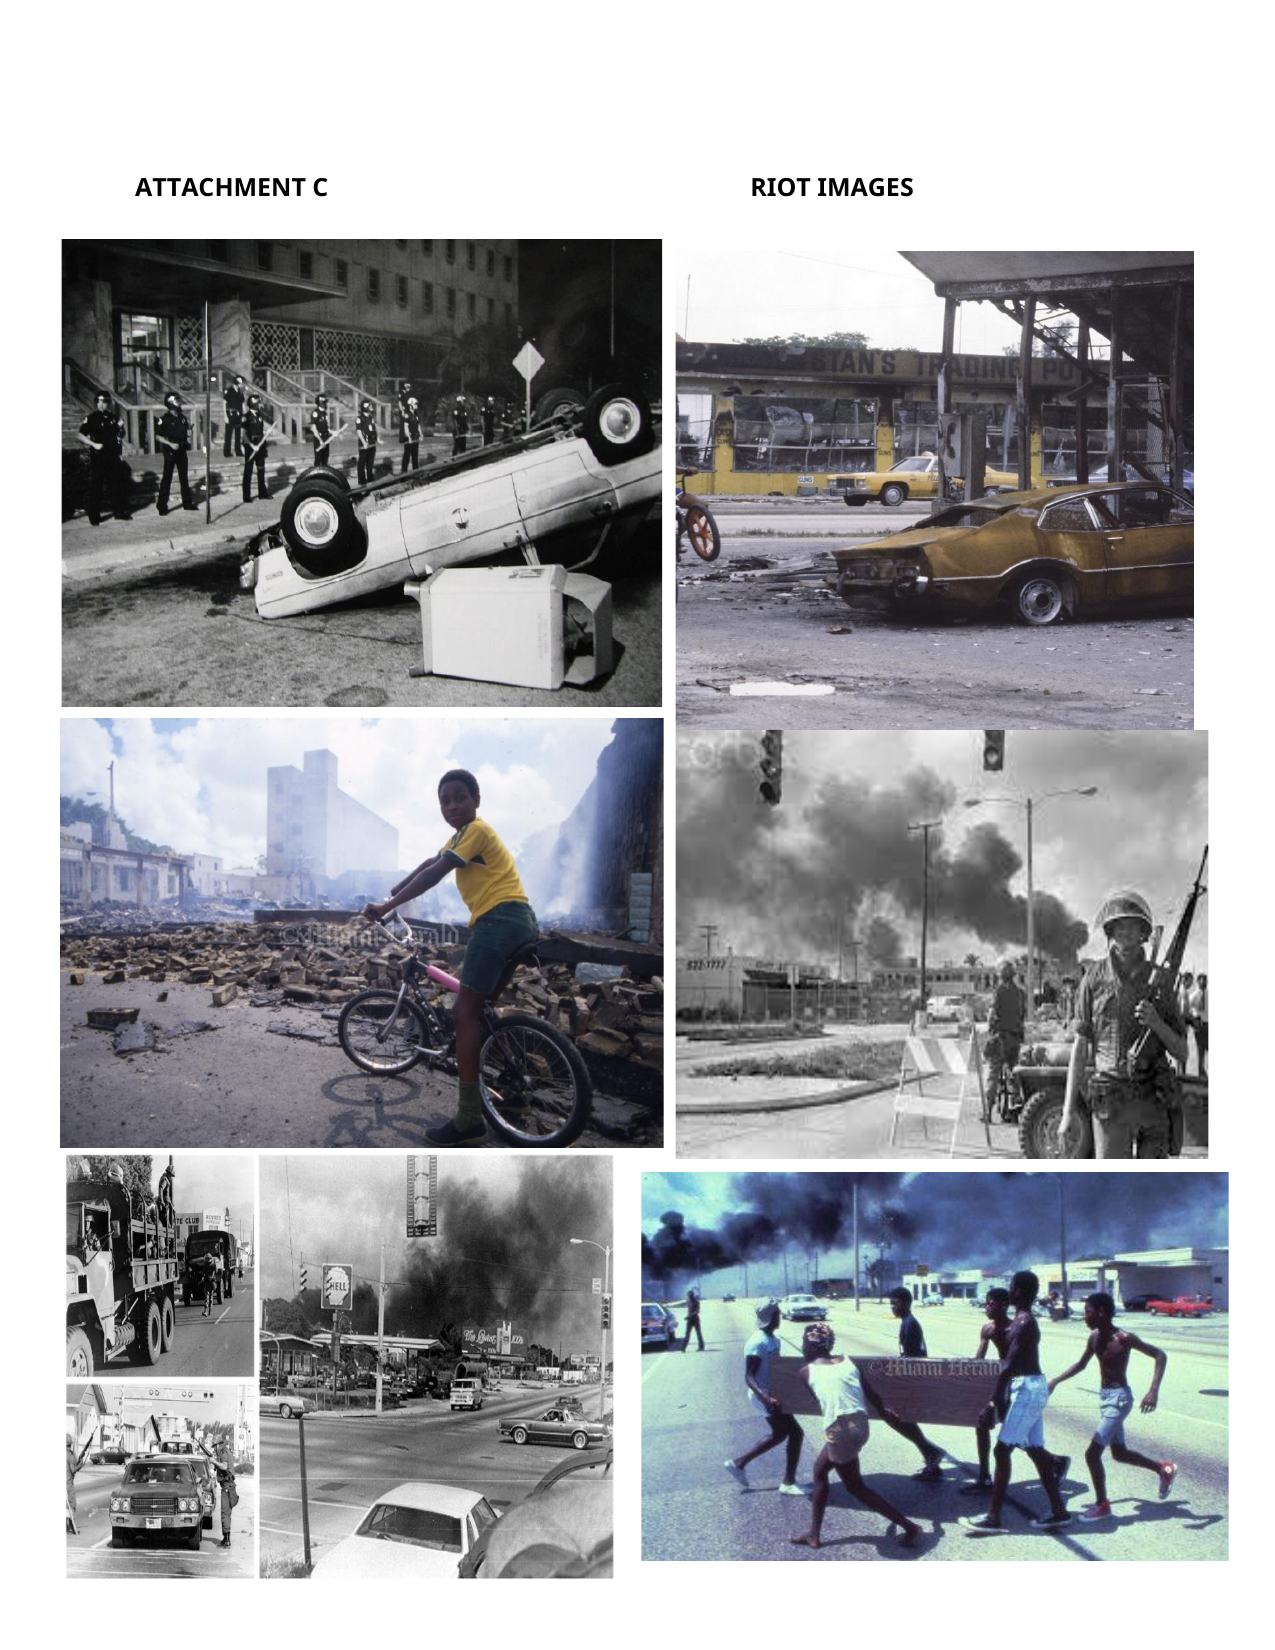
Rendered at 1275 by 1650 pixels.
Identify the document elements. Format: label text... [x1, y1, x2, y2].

picture [61, 239, 663, 707]
picture [675, 251, 1209, 1159]
picture [641, 1172, 1229, 1561]
picture [61, 1149, 618, 1585]
text ATTACHMENT C RIOT IMAGES [135, 169, 1140, 204]
picture [60, 718, 664, 1148]
